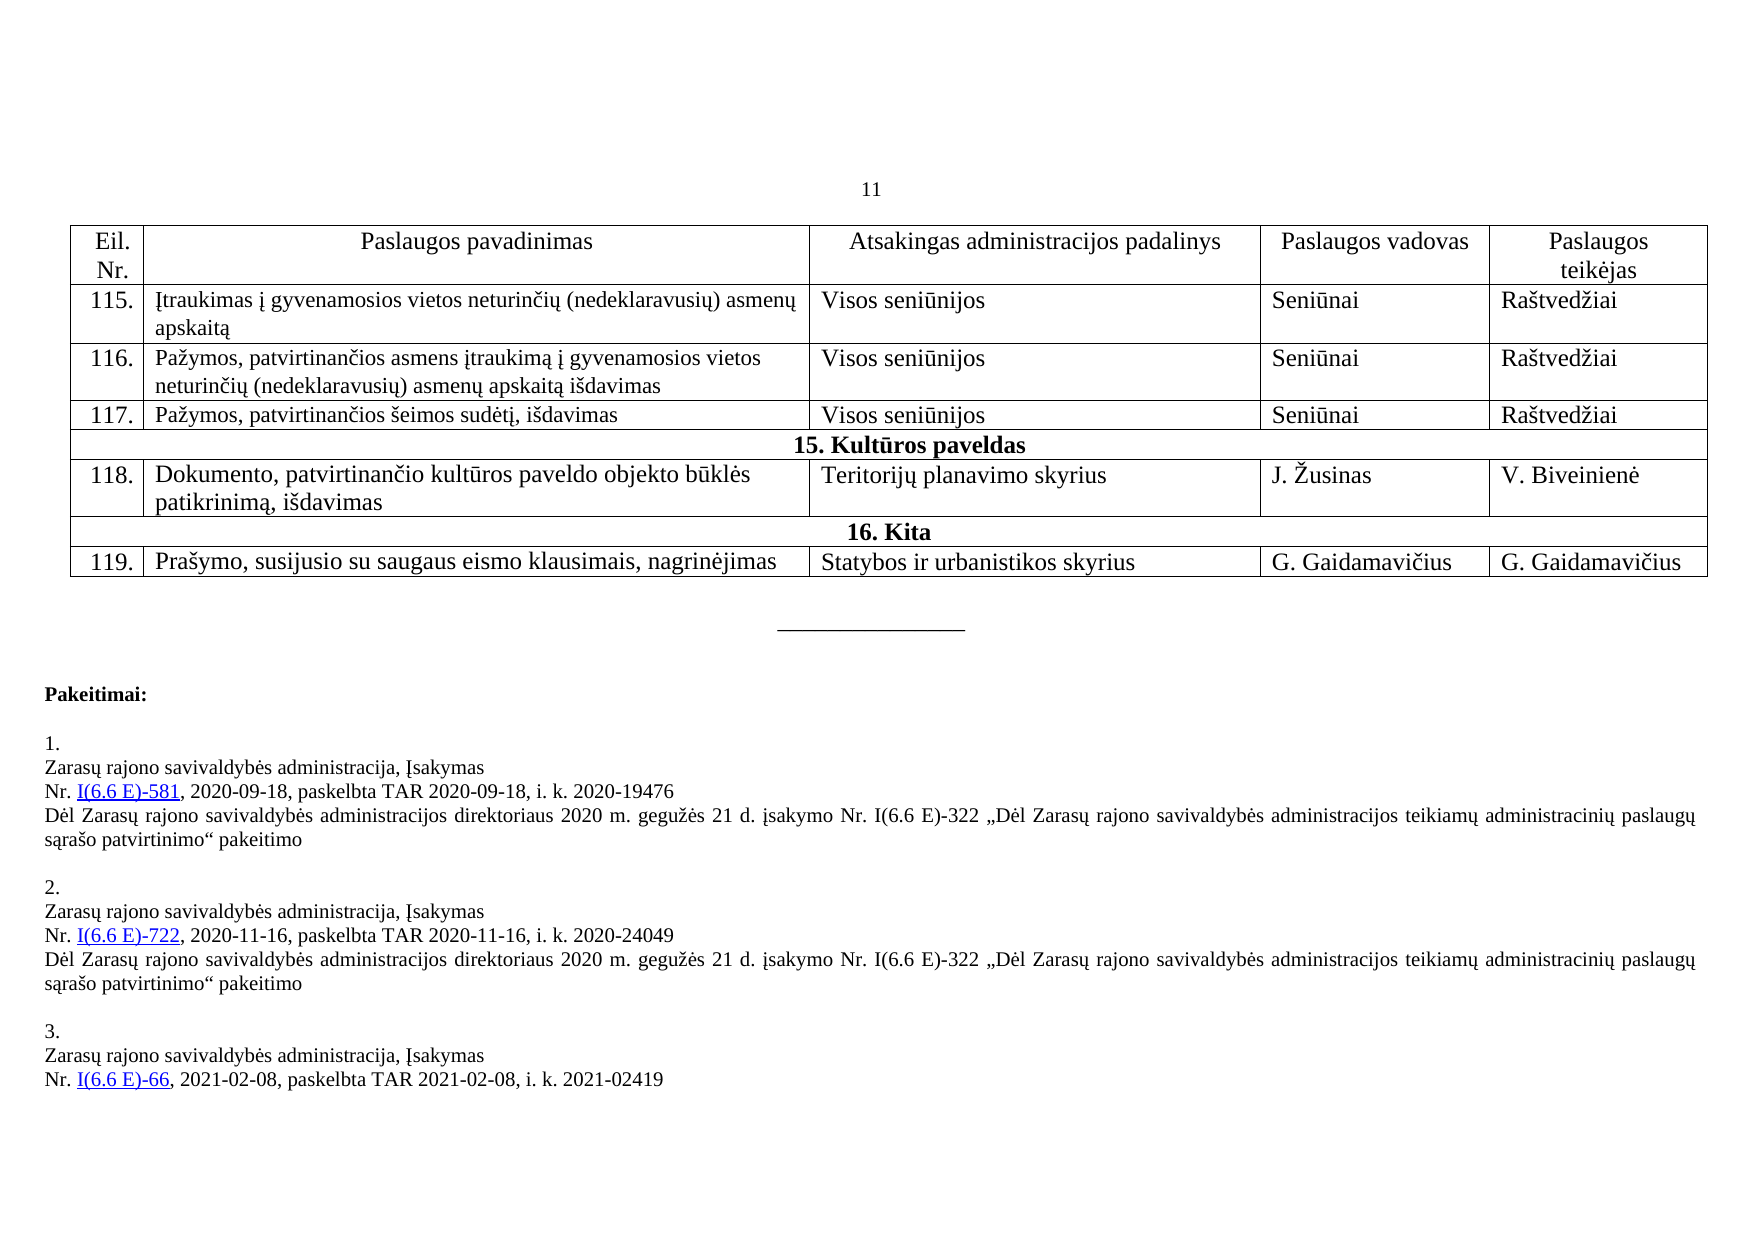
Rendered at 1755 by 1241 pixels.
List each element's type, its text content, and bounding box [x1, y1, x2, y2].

table_cell 116. [71, 344, 143, 399]
table_cell Visos seniūnijos [810, 401, 1260, 429]
table_cell 16. Kita [71, 517, 1707, 546]
table_cell Dokumento, patvirtinančio kultūros paveldo objekto būklės patikrinimą, išdavimas [144, 460, 809, 516]
text 3. [44, 1019, 1698, 1043]
table_cell G. Gaidamavičius [1261, 547, 1489, 576]
table_cell G. Gaidamavičius [1490, 547, 1707, 576]
text Pakeitimai: [44, 682, 1698, 706]
table_header Paslaugos pavadinimas [144, 226, 809, 284]
text Zarasų rajono savivaldybės administracija, Įsakymas [44, 1043, 1698, 1067]
table_header Eil. Nr. [71, 226, 143, 284]
text Dėl Zarasų rajono savivaldybės administracijos direktoriaus 2020 m. gegužės 21 d. įsakymo Nr. I(6.6 E)-322 „Dėl Zarasų rajono savivaldybės administracijos teikiamų administracinių paslaugų sąrašo patvirtinimo“ pakeitimo [44, 947, 1698, 995]
table_cell Seniūnai [1261, 285, 1489, 342]
table_cell 118. [71, 460, 143, 516]
text Nr. I(6.6 E)-581, 2020-09-18, paskelbta TAR 2020-09-18, i. k. 2020-19476 [44, 779, 1698, 803]
text _______________ [44, 606, 1698, 634]
table_cell V. Biveinienė [1490, 460, 1707, 516]
text Nr. I(6.6 E)-66, 2021-02-08, paskelbta TAR 2021-02-08, i. k. 2021-02419 [44, 1067, 1698, 1091]
table_header Paslaugos vadovas [1261, 226, 1489, 284]
text 1. [44, 731, 1698, 754]
text 2. [44, 875, 1698, 899]
table_header Paslaugos teikėjas [1490, 226, 1707, 284]
table_cell 115. [71, 285, 143, 342]
table_cell Visos seniūnijos [810, 285, 1260, 342]
table_cell Seniūnai [1261, 344, 1489, 399]
table_cell Įtraukimas į gyvenamosios vietos neturinčių (nedeklaravusių) asmenų apskaitą [144, 285, 809, 342]
table_cell Seniūnai [1261, 401, 1489, 429]
table_cell Raštvedžiai [1490, 401, 1707, 429]
table_cell Teritorijų planavimo skyrius [810, 460, 1260, 516]
table_cell 15. Kultūros paveldas [71, 430, 1707, 459]
text Dėl Zarasų rajono savivaldybės administracijos direktoriaus 2020 m. gegužės 21 d. įsakymo Nr. I(6.6 E)-322 „Dėl Zarasų rajono savivaldybės administracijos teikiamų administracinių paslaugų sąrašo patvirtinimo“ pakeitimo [44, 803, 1698, 851]
table_cell Pažymos, patvirtinančios šeimos sudėtį, išdavimas [144, 401, 809, 429]
table_cell Statybos ir urbanistikos skyrius [810, 547, 1260, 576]
table_cell 119. [71, 547, 143, 576]
table_cell Visos seniūnijos [810, 344, 1260, 399]
text Nr. I(6.6 E)-722, 2020-11-16, paskelbta TAR 2020-11-16, i. k. 2020-24049 [44, 923, 1698, 947]
table_cell Raštvedžiai [1490, 285, 1707, 342]
table_cell Raštvedžiai [1490, 344, 1707, 399]
text Zarasų rajono savivaldybės administracija, Įsakymas [44, 899, 1698, 923]
table_cell Pažymos, patvirtinančios asmens įtraukimą į gyvenamosios vietos neturinčių (nedeklaravusių) asmenų apskaitą išdavimas [144, 344, 809, 399]
table_cell Prašymo, susijusio su saugaus eismo klausimais, nagrinėjimas [144, 547, 809, 576]
table_header Atsakingas administracijos padalinys [810, 226, 1260, 284]
table_cell 117. [71, 401, 143, 429]
text Zarasų rajono savivaldybės administracija, Įsakymas [44, 754, 1698, 779]
table_cell J. Žusinas [1261, 460, 1489, 516]
